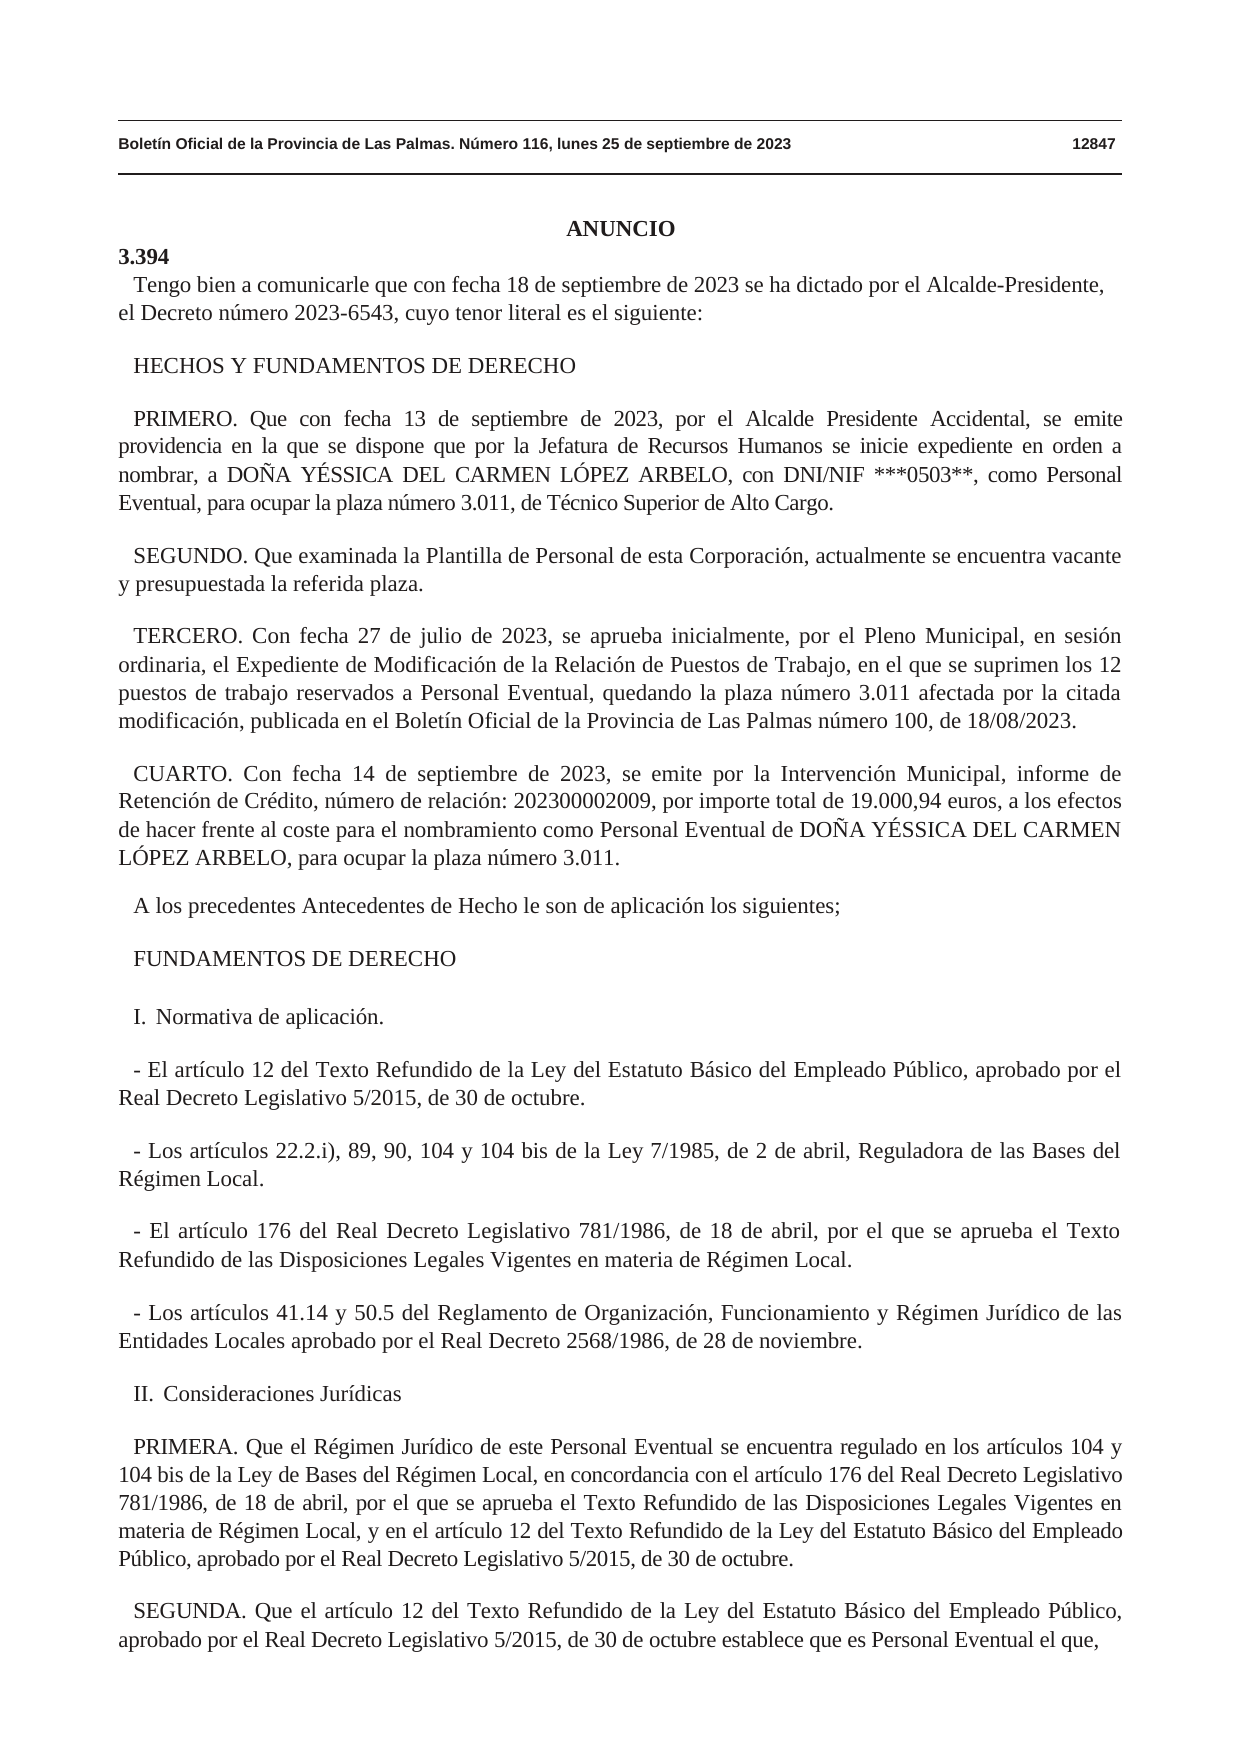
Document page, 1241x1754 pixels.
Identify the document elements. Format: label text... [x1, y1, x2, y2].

text el Decreto número 2023-6543, cuyo tenor literal es el siguiente: [118, 300, 1123, 326]
list Consideraciones Jurídicas [133, 1381, 1123, 1407]
text Boletín Oficial de la Provincia de Las Palmas. Número 116, lunes 25 de septiembre de 2023 12847 [118, 135, 1123, 153]
text 3.394 [118, 244, 1123, 270]
text - El artículo 176 del Real Decreto Legislativo 781/1986, de 18 de abril, por el que se aprueba el Texto Refundido de las Disposiciones Legales Vigentes en materia de Régimen Local. [118, 1217, 1123, 1273]
text SEGUNDO. Que examinada la Plantilla de Personal de esta Corporación, actualmente se encuentra vacante y presupuestada la referida plaza. [118, 541, 1123, 597]
text - Los artículos 41.14 y 50.5 del Reglamento de Organización, Funcionamiento y Régimen Jurídico de las Entidades Locales aprobado por el Real Decreto 2568/1986, de 28 de noviembre. [118, 1298, 1123, 1354]
text ANUNCIO [118, 216, 1123, 242]
text PRIMERO. Que con fecha 13 de septiembre de 2023, por el Alcalde Presidente Accidental, se emite providencia en la que se dispone que por la Jefatura de Recursos Humanos se inicie expediente en orden a nombrar, a DOÑA YÉSSICA DEL CARMEN LÓPEZ ARBELO, con DNI/NIF ***0503**, como Personal Eventual, para ocupar la plaza número 3.011, de Técnico Superior de Alto Cargo. [118, 403, 1123, 516]
text PRIMERA. Que el Régimen Jurídico de este Personal Eventual se encuentra regulado en los artículos 104 y 104 bis de la Ley de Bases del Régimen Local, en concordancia con el artículo 176 del Real Decreto Legislativo 781/1986, de 18 de abril, por el que se aprueba el Texto Refundido de las Disposiciones Legales Vigentes en materia de Régimen Local, y en el artículo 12 del Texto Refundido de la Ley del Estatuto Básico del Empleado Público, aprobado por el Real Decreto Legislativo 5/2015, de 30 de octubre. [118, 1432, 1123, 1572]
text SEGUNDA. Que el artículo 12 del Texto Refundido de la Ley del Estatuto Básico del Empleado Público, aprobado por el Real Decreto Legislativo 5/2015, de 30 de octubre establece que es Personal Eventual el que, [118, 1597, 1123, 1653]
list Normativa de aplicación. [133, 1004, 1123, 1029]
text Tengo bien a comunicarle que con fecha 18 de septiembre de 2023 se ha dictado por el Alcalde-Presidente, [133, 272, 1123, 298]
text CUARTO. Con fecha 14 de septiembre de 2023, se emite por la Intervención Municipal, informe de Retención de Crédito, número de relación: 202300002009, por importe total de 19.000,94 euros, a los efectos de hacer frente al coste para el nombramiento como Personal Eventual de DOÑA YÉSSICA DEL CARMEN LÓPEZ ARBELO, para ocupar la plaza número 3.011. [118, 758, 1123, 871]
text A los precedentes Antecedentes de Hecho le son de aplicación los siguientes; FUNDAMENTOS DE DERECHO [133, 871, 1123, 977]
text TERCERO. Con fecha 27 de julio de 2023, se aprueba inicialmente, por el Pleno Municipal, en sesión ordinaria, el Expediente de Modificación de la Relación de Puestos de Trabajo, en el que se suprimen los 12 puestos de trabajo reservados a Personal Eventual, quedando la plaza número 3.011 afectada por la citada modificación, publicada en el Boletín Oficial de la Provincia de Las Palmas número 100, de 18/08/2023. [118, 622, 1123, 734]
text - Los artículos 22.2.i), 89, 90, 104 y 104 bis de la Ley 7/1985, de 2 de abril, Reguladora de las Bases del Régimen Local. [118, 1136, 1123, 1192]
text HECHOS Y FUNDAMENTOS DE DERECHO [133, 353, 1123, 379]
text - El artículo 12 del Texto Refundido de la Ley del Estatuto Básico del Empleado Público, aprobado por el Real Decreto Legislativo 5/2015, de 30 de octubre. [118, 1054, 1123, 1111]
